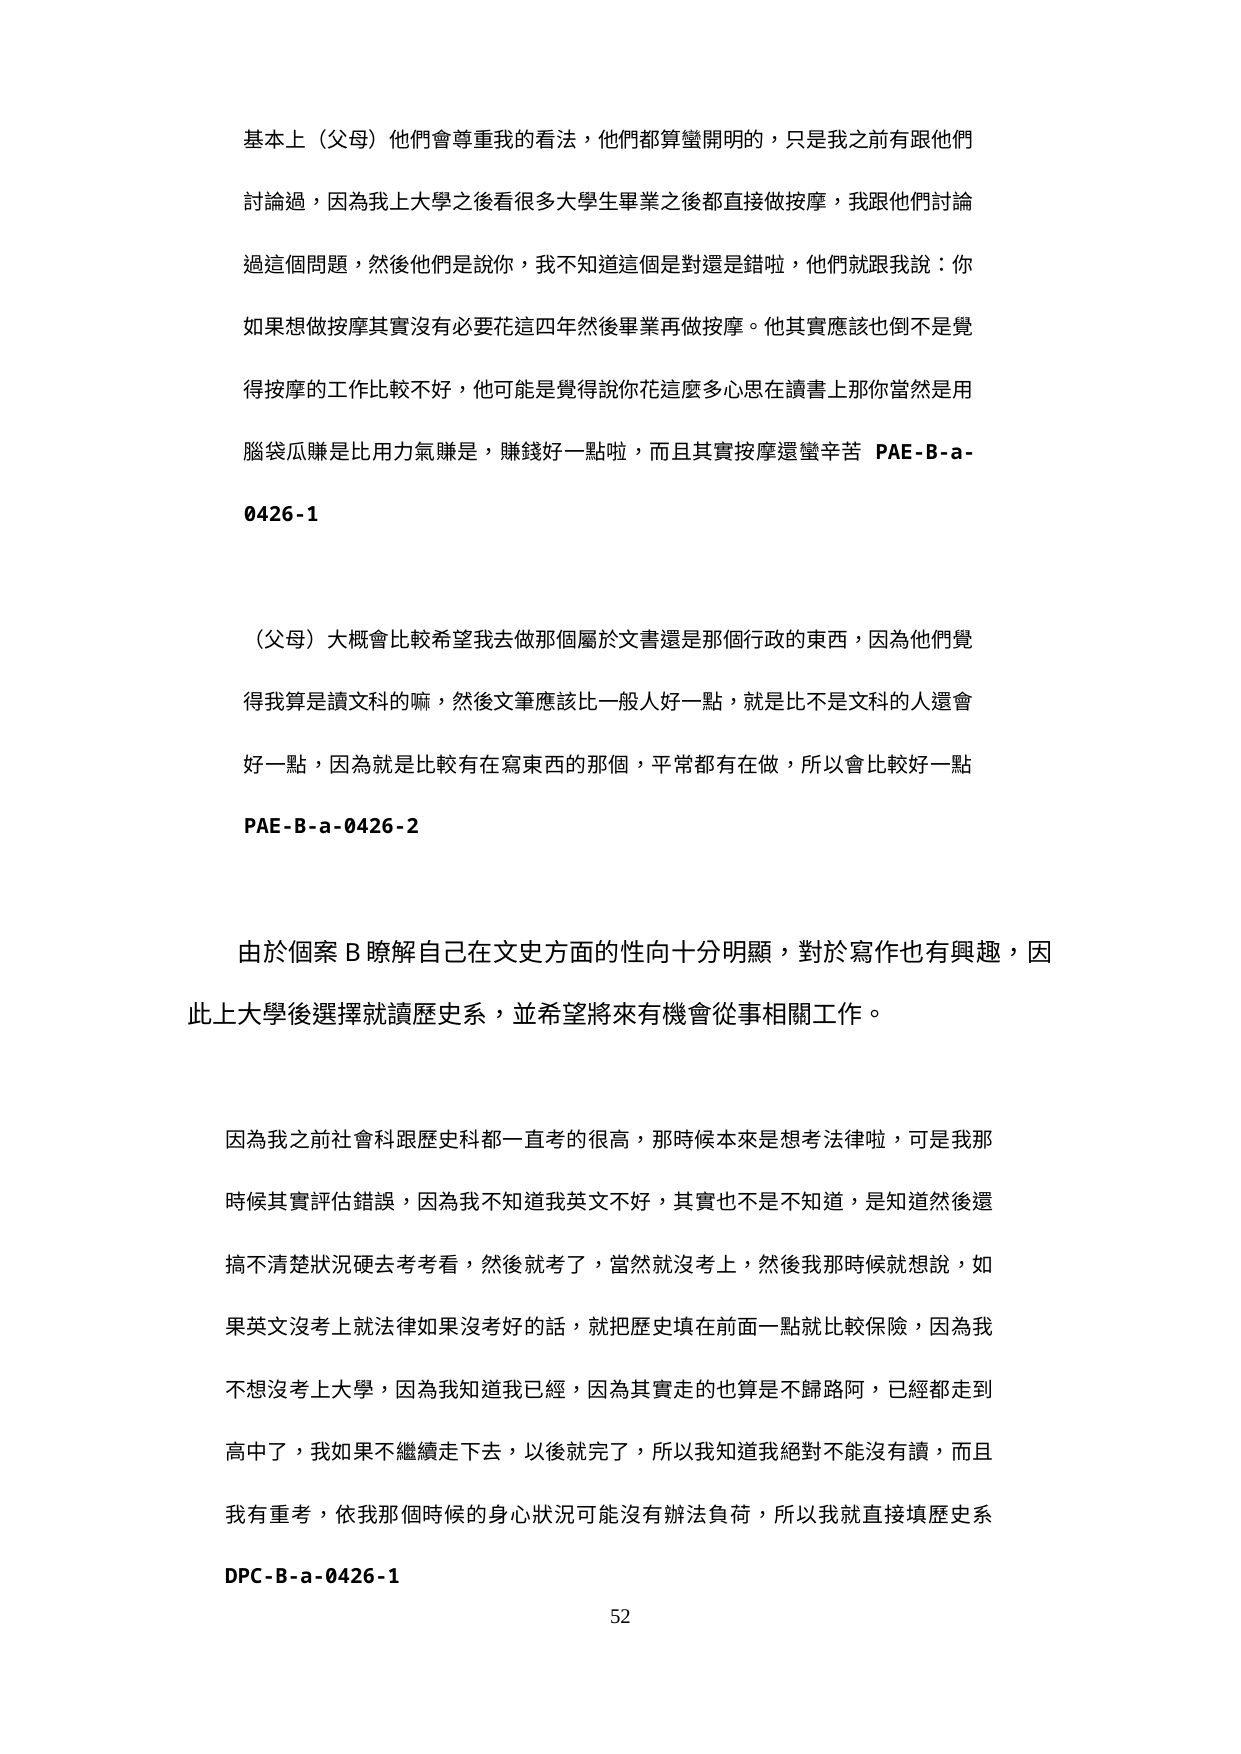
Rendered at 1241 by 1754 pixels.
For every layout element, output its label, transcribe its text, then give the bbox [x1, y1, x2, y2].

text 由於個案B瞭解自己在文史方面的性向十分明顯，對於寫作也有興趣，因此上大學後選擇就讀歷史系，並希望將來有機會從事相關工作。 [187, 909, 1053, 1034]
text 因為我之前社會科跟歷史科都一直考的很高，那時候本來是想考法律啦，可是我那時候其實評估錯誤，因為我不知道我英文不好，其實也不是不知道，是知道然後還搞不清楚狀況硬去考考看，然後就考了，當然就沒考上，然後我那時候就想說，如果英文沒考上就法律如果沒考好的話，就把歷史填在前面一點就比較保險，因為我不想沒考上大學，因為我知道我已經，因為其實走的也算是不歸路阿，已經都走到高中了，我如果不繼續走下去，以後就完了，所以我知道我絕對不能沒有讀，而且我有重考，依我那個時候的身心狀況可能沒有辦法負荷，所以我就直接填歷史系 DPC-B-a-0426-1 [225, 1096, 994, 1596]
text 基本上（父母）他們會尊重我的看法，他們都算蠻開明的，只是我之前有跟他們討論過，因為我上大學之後看很多大學生畢業之後都直接做按摩，我跟他們討論過這個問題，然後他們是說你，我不知道這個是對還是錯啦，他們就跟我說：你如果想做按摩其實沒有必要花這四年然後畢業再做按摩。他其實應該也倒不是覺得按摩的工作比較不好，他可能是覺得說你花這麼多心思在讀書上那你當然是用腦袋瓜賺是比用力氣賺是，賺錢好一點啦，而且其實按摩還蠻辛苦 PAE-B-a-0426-1 [244, 96, 975, 534]
text （父母）大概會比較希望我去做那個屬於文書還是那個行政的東西，因為他們覺得我算是讀文科的嘛，然後文筆應該比一般人好一點，就是比不是文科的人還會好一點，因為就是比較有在寫東西的那個，平常都有在做，所以會比較好一點 PAE-B-a-0426-2 [244, 596, 975, 846]
